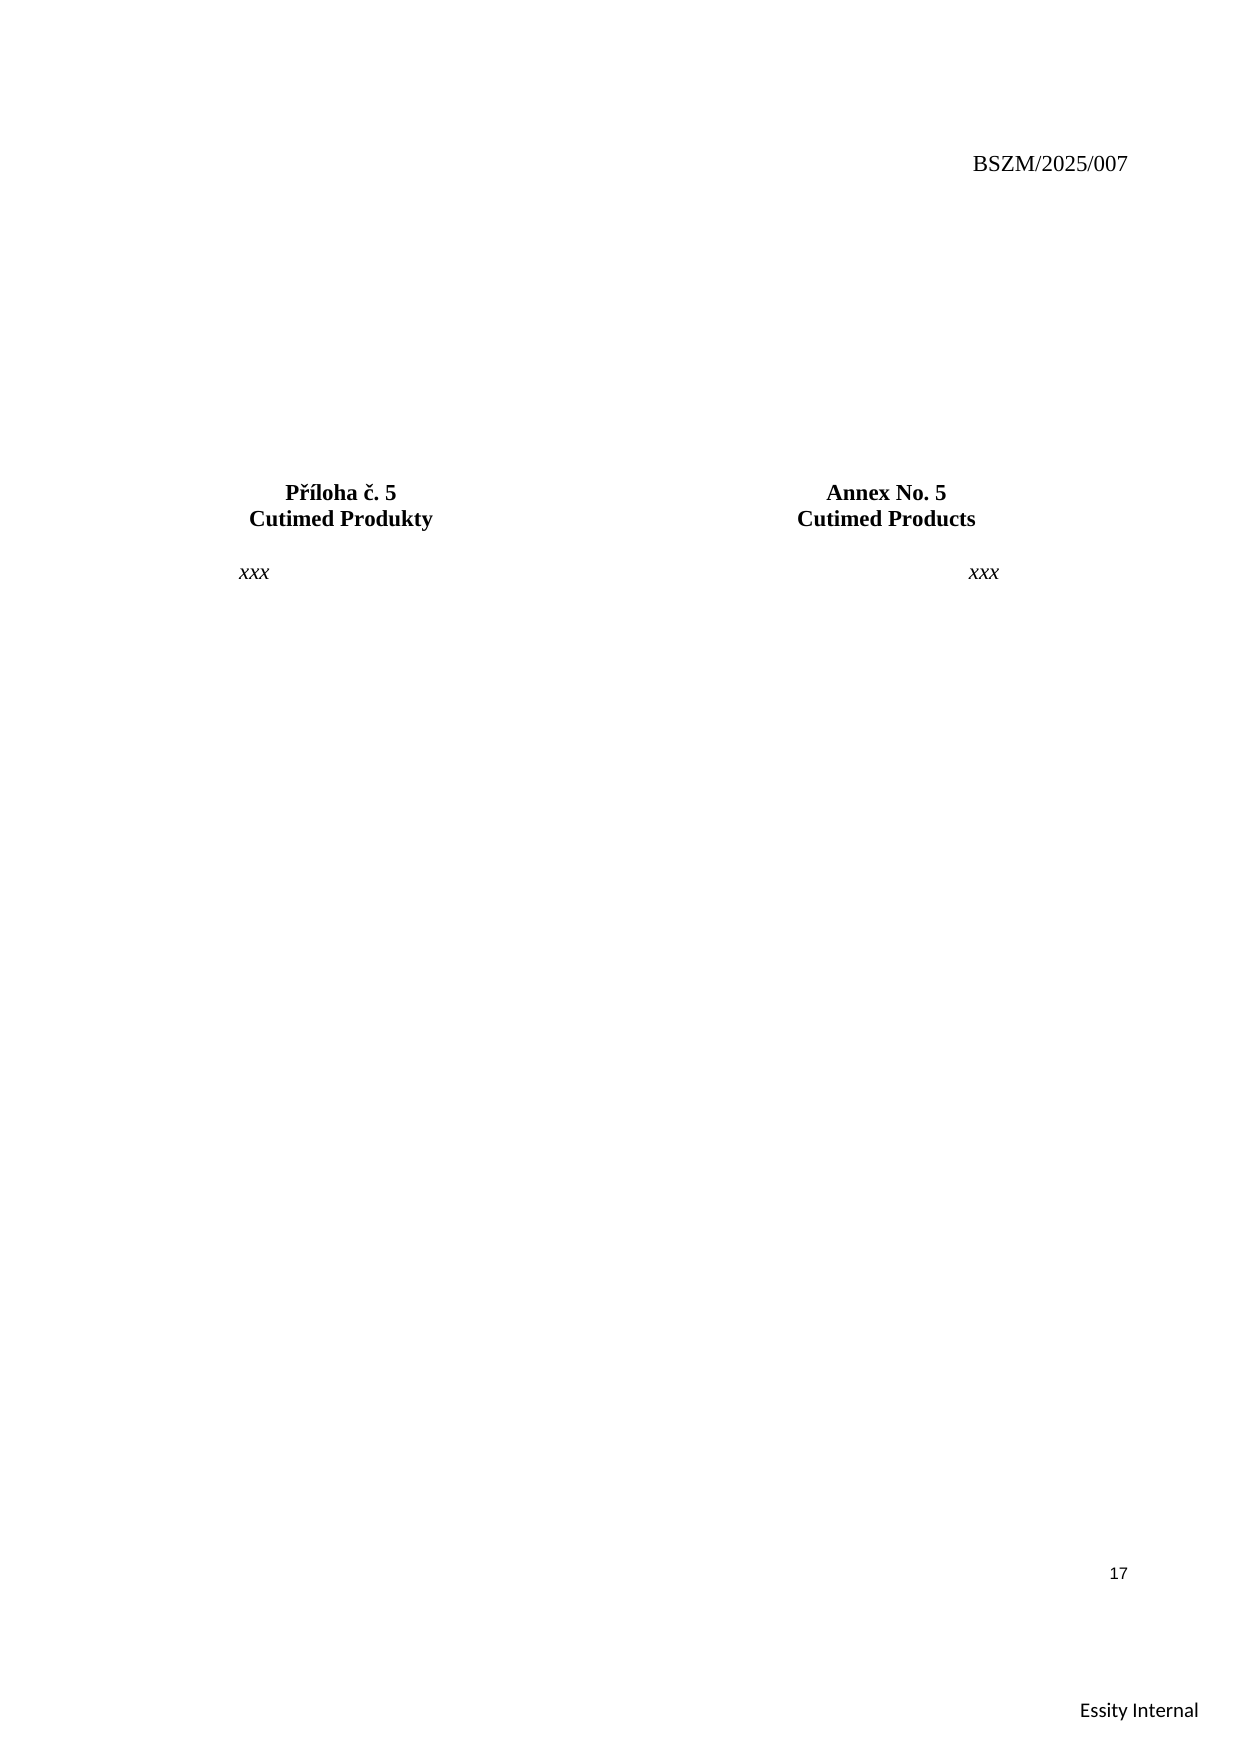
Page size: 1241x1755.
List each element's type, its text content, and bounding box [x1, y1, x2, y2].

table_cell [68, 532, 613, 558]
table_cell Cutimed Products [614, 506, 1159, 532]
table_header Annex No. 5 [614, 479, 1159, 506]
table_cell [614, 532, 1159, 558]
table_header Příloha č. 5 [68, 479, 613, 506]
table_cell Cutimed Produkty [68, 506, 613, 532]
text xxx xxx [112, 558, 1128, 584]
